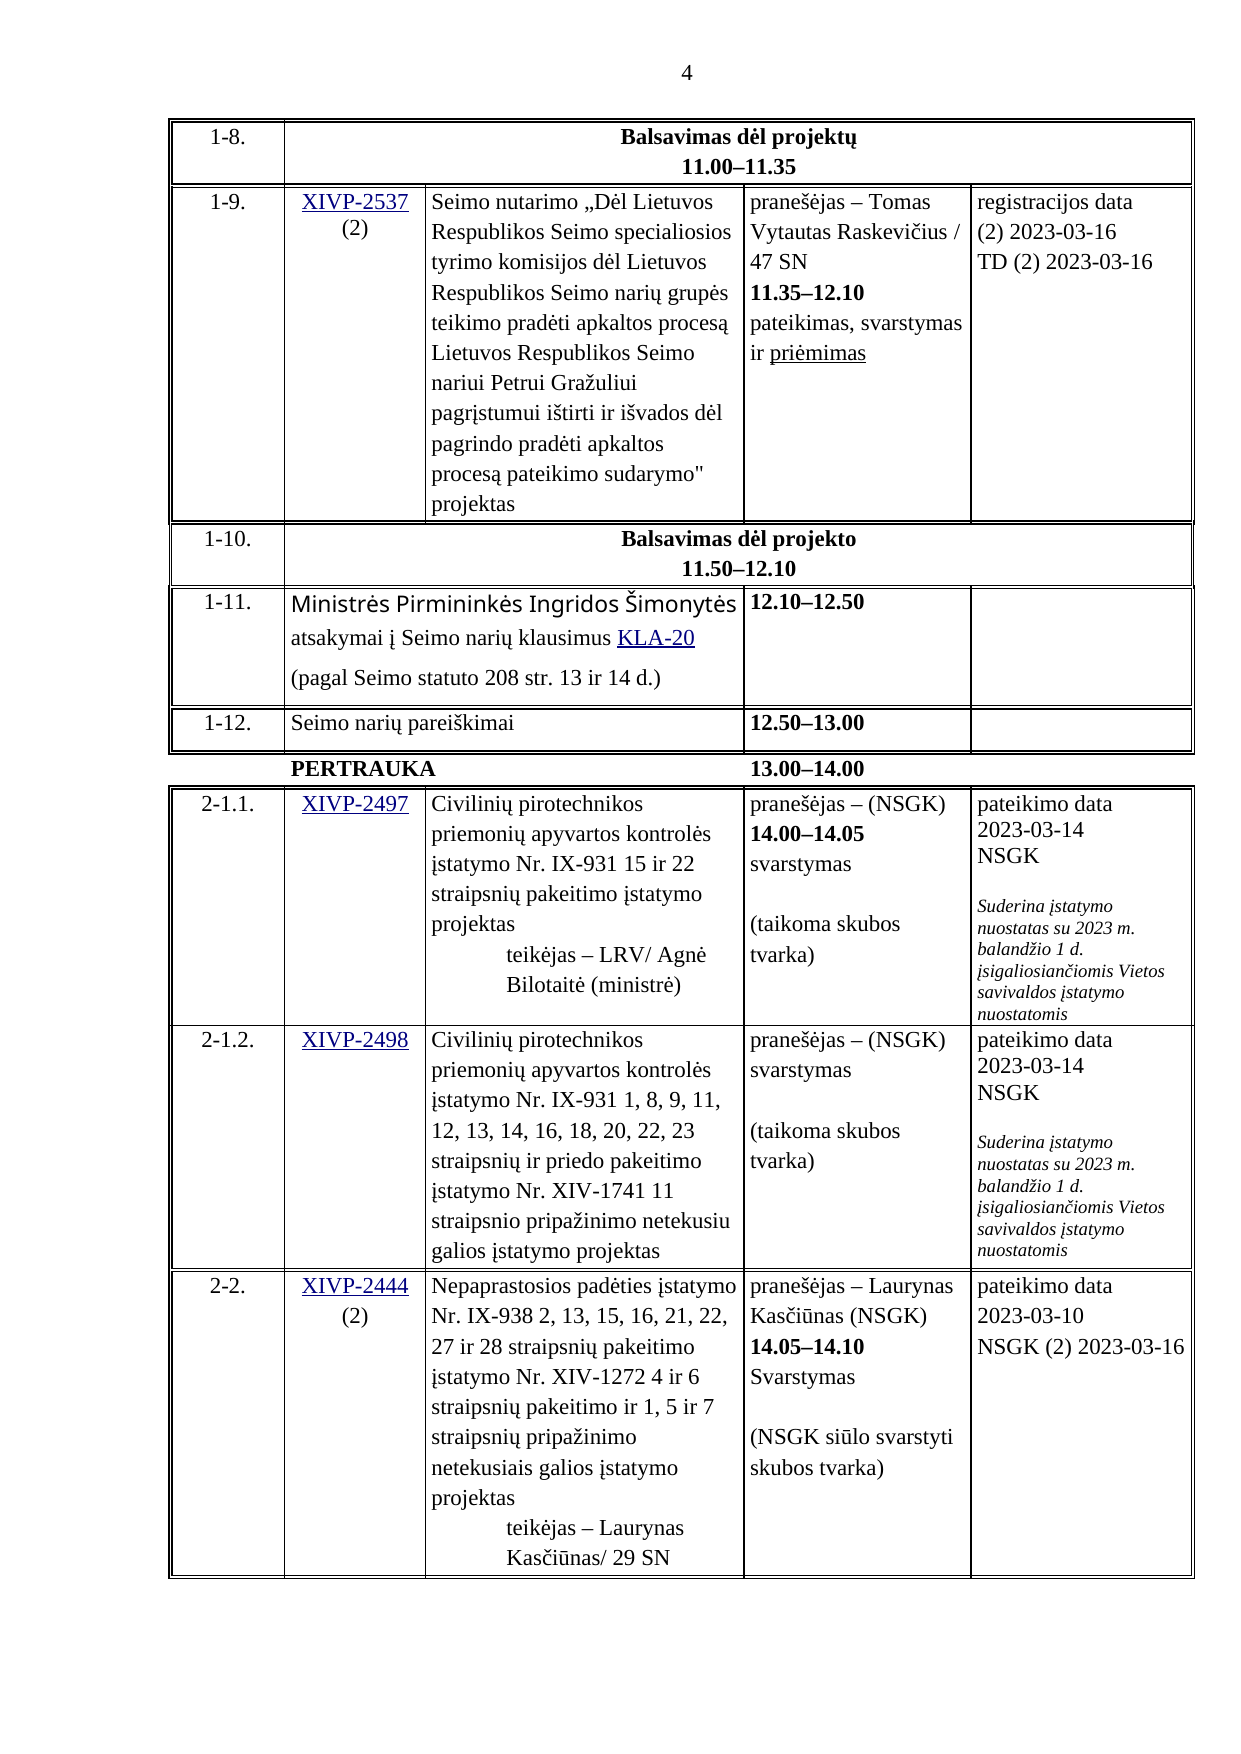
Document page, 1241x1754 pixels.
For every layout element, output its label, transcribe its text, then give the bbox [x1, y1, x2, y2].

table_cell XIVP-2497 [285, 790, 425, 1024]
table_cell 12.10–12.50 [745, 589, 970, 705]
table_cell pateikimo data 2023-03-14 NSGK Suderina įstatymo nuostatas su 2023 m. balandžio 1 d. įsigaliosiančiomis Vietos savivaldos įstatymo nuostatomis [972, 1026, 1191, 1268]
table_cell 1-11. [173, 589, 284, 705]
table_cell Seimo nutarimo „Dėl Lietuvos Respublikos Seimo specialiosios tyrimo komisijos dėl Lietuvos Respublikos Seimo narių grupės teikimo pradėti apkaltos procesą Lietuvos Respublikos Seimo nariui Petrui Gražuliui pagrįstumui ištirti ir išvados dėl pagrindo pradėti apkaltos procesą pateikimo sudarymo" projektas [426, 188, 743, 520]
table_cell [1195, 585, 1240, 705]
table_cell [1193, 750, 1240, 785]
table_cell Civilinių pirotechnikos priemonių apyvartos kontrolės įstatymo Nr. IX-931 1, 8, 9, 11, 12, 13, 14, 16, 18, 20, 22, 23 straipsnių ir priedo pakeitimo įstatymo Nr. XIV-1741 11 straipsnio pripažinimo netekusiu galios įstatymo projektas [426, 1026, 743, 1268]
table_cell XIVP-2444 (2) [285, 1272, 425, 1574]
table_cell Balsavimas dėl projektų 11.00–11.35 [285, 123, 1191, 183]
table_cell pranešėjas – (NSGK) 14.00–14.05 svarstymas (taikoma skubos tvarka) [745, 790, 970, 1024]
table_cell [1195, 705, 1240, 750]
table_cell 1-8. [173, 123, 284, 183]
table_cell 2-2. [173, 1272, 284, 1574]
table_cell 2-1.1. [173, 790, 284, 1024]
table_cell 2-1.2. [173, 1026, 284, 1268]
table_cell XIVP-2498 [285, 1026, 425, 1268]
table_cell registracijos data (2) 2023-03-16 TD (2) 2023-03-16 [972, 188, 1191, 520]
table_cell [171, 755, 284, 785]
table_cell [1195, 1268, 1240, 1574]
table_cell Civilinių pirotechnikos priemonių apyvartos kontrolės įstatymo Nr. IX-931 15 ir 22 straipsnių pakeitimo įstatymo projektas teikėjas – LRV/ Agnė Bilotaitė (ministrė) [426, 790, 743, 1024]
table_cell PERTRAUKA [285, 755, 744, 785]
table_cell [1195, 785, 1240, 1024]
table_cell 1-12. [173, 710, 284, 750]
table_cell 12.50–13.00 [745, 710, 970, 750]
table_cell pateikimo data 2023-03-14 NSGK Suderina įstatymo nuostatas su 2023 m. balandžio 1 d. įsigaliosiančiomis Vietos savivaldos įstatymo nuostatomis [972, 790, 1191, 1024]
table_cell [1194, 520, 1240, 585]
table_cell 1-9. [173, 188, 284, 520]
table_cell XIVP-2537 (2) [285, 188, 425, 520]
table_cell 13.00–14.00 [744, 755, 971, 785]
table_cell [972, 710, 1191, 750]
table_cell [972, 589, 1191, 705]
table_cell pranešėjas – Tomas Vytautas Raskevičius / 47 SN 11.35–12.10 pateikimas, svarstymas ir priėmimas [745, 188, 970, 520]
table_cell Balsavimas dėl projekto 11.50–12.10 [285, 525, 1191, 585]
table_cell Ministrės Pirmininkės Ingridos Šimonytės atsakymai į Seimo narių klausimus KLA-20 (pagal Seimo statuto 208 str. 13 ir 14 d.) [285, 589, 743, 705]
table_cell pranešėjas – Laurynas Kasčiūnas (NSGK) 14.05–14.10 Svarstymas (NSGK siūlo svarstyti skubos tvarka) [745, 1272, 970, 1574]
table_cell [971, 755, 1193, 785]
table_cell [1195, 183, 1240, 520]
table_cell [1195, 1025, 1240, 1268]
table_cell Seimo narių pareiškimai [285, 710, 743, 750]
table_cell 1-10. [172, 525, 284, 585]
table_cell Nepaprastosios padėties įstatymo Nr. IX-938 2, 13, 15, 16, 21, 22, 27 ir 28 straipsnių pakeitimo įstatymo Nr. XIV-1272 4 ir 6 straipsnių pakeitimo ir 1, 5 ir 7 straipsnių pripažinimo netekusiais galios įstatymo projektas teikėjas – Laurynas Kasčiūnas/ 29 SN [426, 1272, 743, 1574]
table_cell pranešėjas – (NSGK) svarstymas (taikoma skubos tvarka) [745, 1026, 970, 1268]
table_cell pateikimo data 2023-03-10 NSGK (2) 2023-03-16 [972, 1272, 1191, 1574]
table_cell [1195, 118, 1240, 183]
